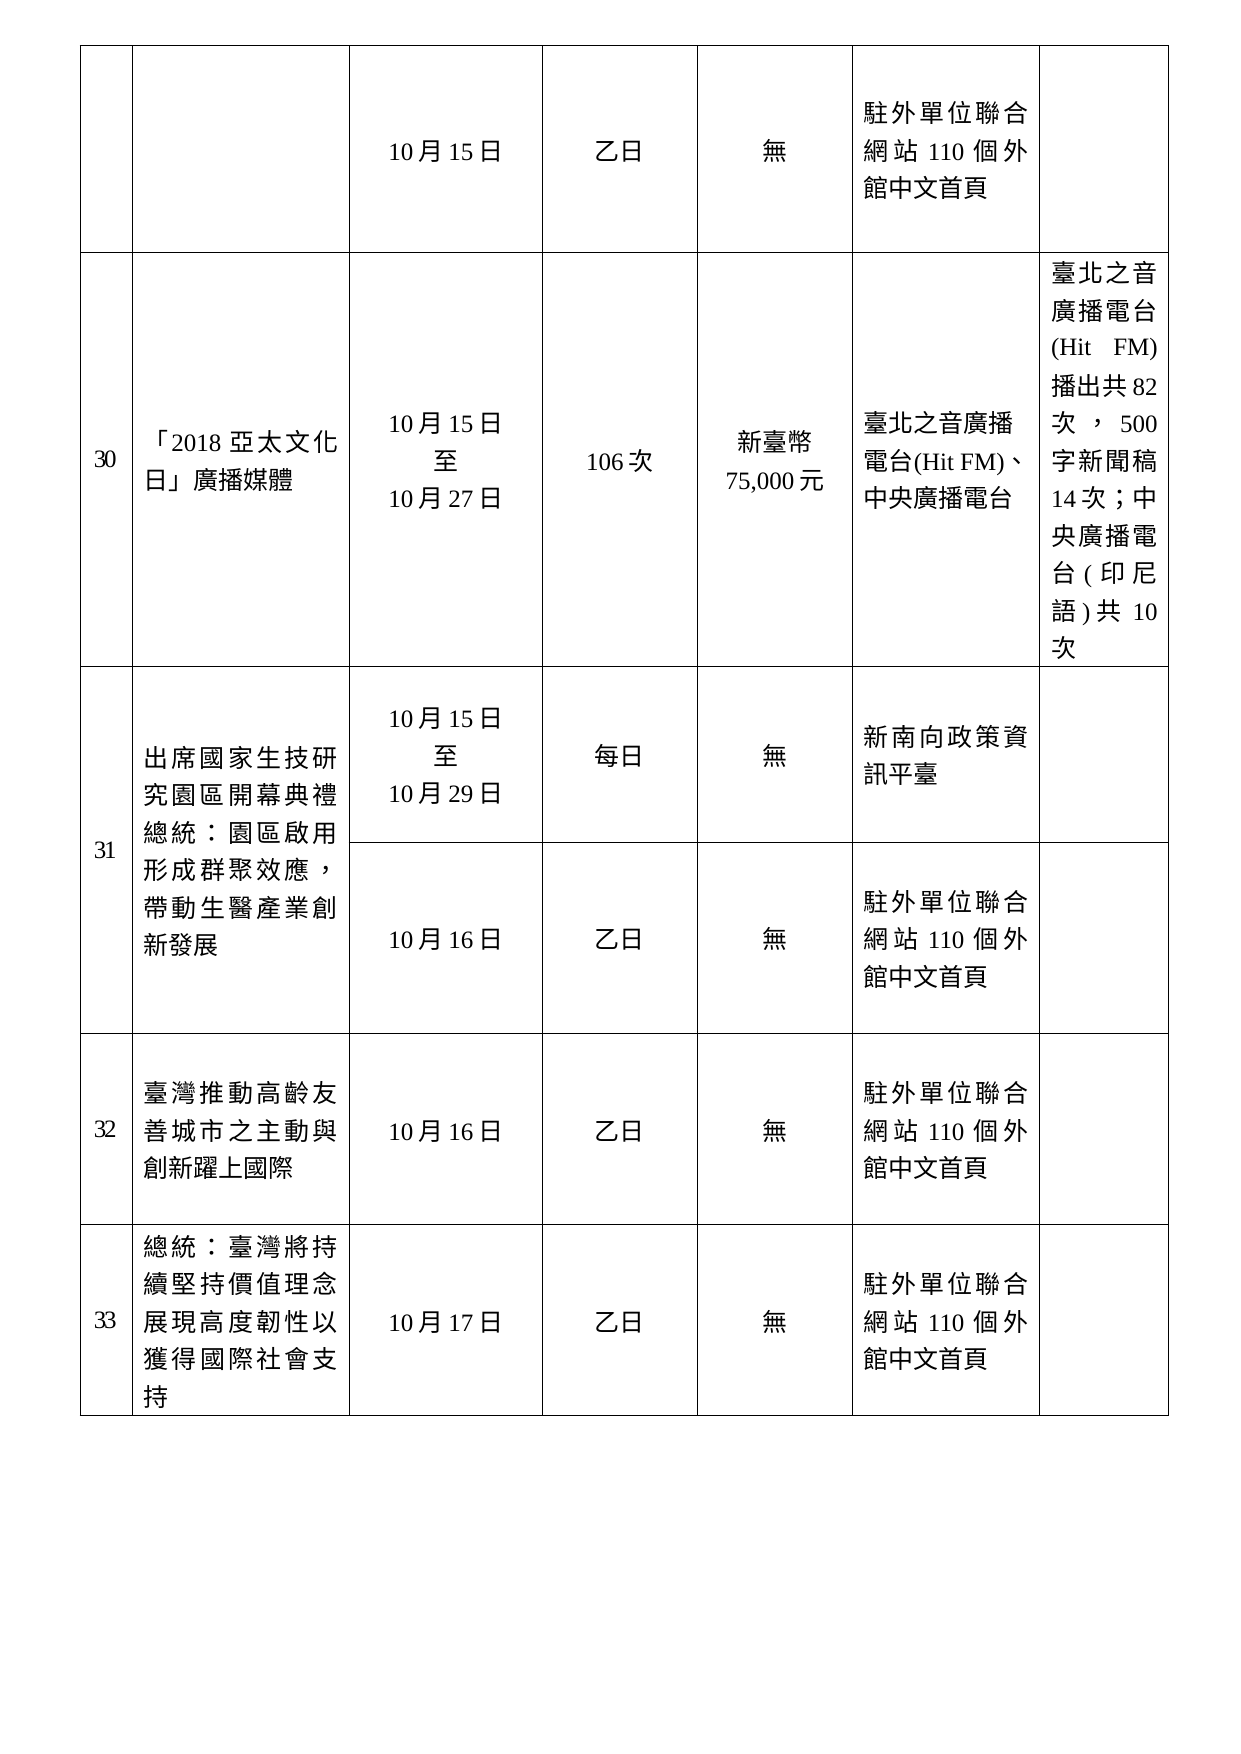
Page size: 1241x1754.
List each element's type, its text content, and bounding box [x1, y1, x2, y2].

table_cell 31 [81, 667, 132, 1033]
table_cell [133, 46, 349, 252]
table_cell 10月17日 [350, 1225, 542, 1415]
table_cell 10月15日 至 10月27日 [350, 253, 542, 666]
table_cell 32 [81, 1034, 132, 1224]
table_cell 30 [81, 253, 132, 666]
table_cell 106次 [543, 253, 697, 666]
table_cell [1040, 843, 1168, 1033]
table_cell 10月15日 至 10月29日 [350, 667, 542, 842]
table_cell 無 [698, 1034, 852, 1224]
table_cell 臺灣推動高齡友善城市之主動與創新躍上國際 [133, 1034, 349, 1224]
table_cell 乙日 [543, 46, 697, 252]
table_cell 臺北之音廣播電台(Hit FM)、中央廣播電台 [853, 253, 1039, 666]
table_cell 新南向政策資訊平臺 [853, 667, 1039, 842]
table_cell [81, 46, 132, 252]
table_cell 10月16日 [350, 843, 542, 1033]
table_cell 駐外單位聯合網站110個外館中文首頁 [853, 46, 1039, 252]
table_cell 10月15日 [350, 46, 542, 252]
table_cell 無 [698, 667, 852, 842]
table_cell 10月16日 [350, 1034, 542, 1224]
table_cell 無 [698, 46, 852, 252]
table_cell [1040, 1225, 1168, 1415]
table_cell 新臺幣 75,000元 [698, 253, 852, 666]
table_cell 33 [81, 1225, 132, 1415]
table_cell 「2018亞太文化日」廣播媒體 [133, 253, 349, 666]
table_cell 駐外單位聯合網站110個外館中文首頁 [853, 843, 1039, 1033]
table_cell 乙日 [543, 1034, 697, 1224]
table_cell [1040, 46, 1168, 252]
table_cell [1040, 1034, 1168, 1224]
table_cell 總統：臺灣將持續堅持價值理念展現高度韌性以獲得國際社會支持 [133, 1225, 349, 1415]
table_cell 無 [698, 1225, 852, 1415]
table_cell 出席國家生技研究園區開幕典禮 總統：園區啟用形成群聚效應，帶動生醫產業創新發展 [133, 667, 349, 1033]
table_cell 駐外單位聯合網站110個外館中文首頁 [853, 1034, 1039, 1224]
table_cell 每日 [543, 667, 697, 842]
table_cell 乙日 [543, 1225, 697, 1415]
table_cell 駐外單位聯合網站110個外館中文首頁 [853, 1225, 1039, 1415]
table_cell 無 [698, 843, 852, 1033]
table_cell 乙日 [543, 843, 697, 1033]
table_cell 臺北之音廣播電台(Hit FM)播出共82次，500字新聞稿14次；中央廣播電台(印尼語)共10次 [1040, 253, 1168, 666]
table_cell [1040, 667, 1168, 842]
